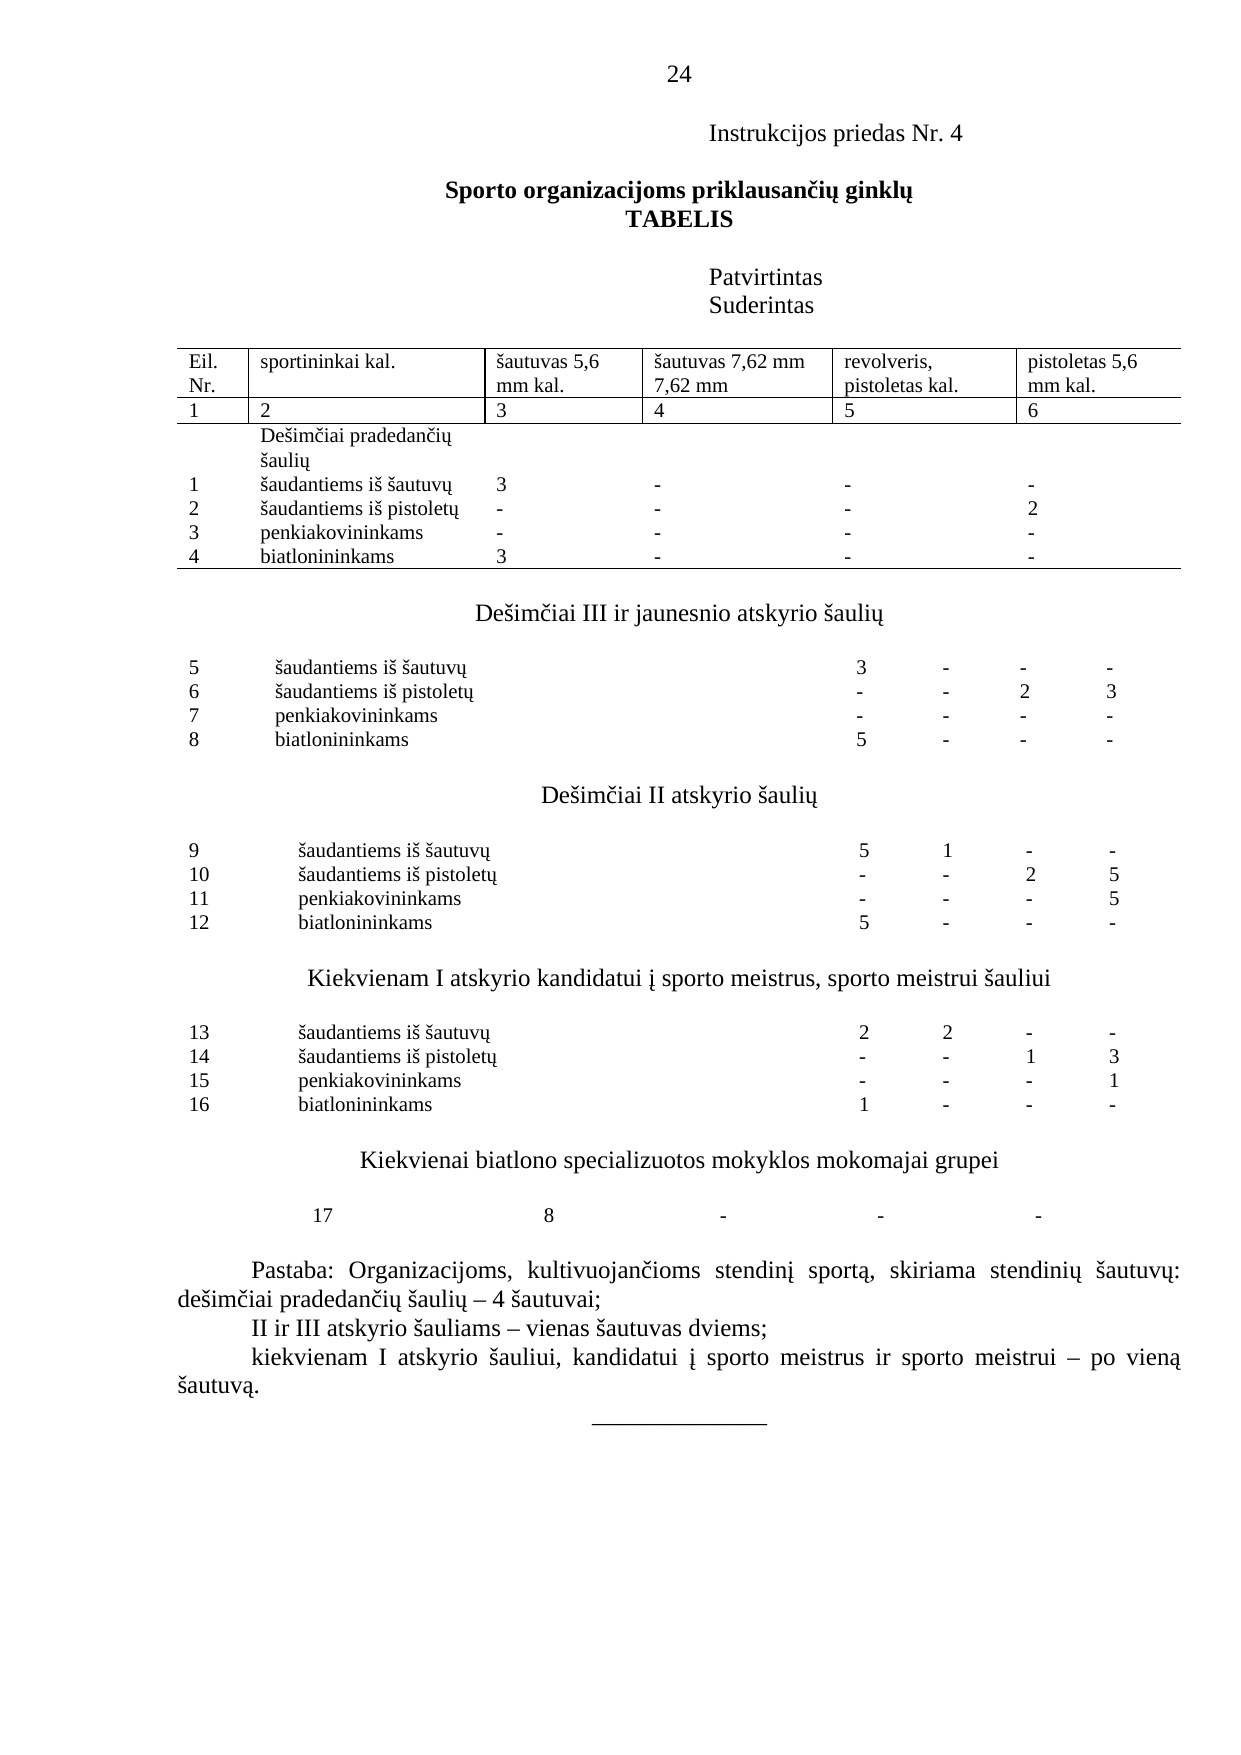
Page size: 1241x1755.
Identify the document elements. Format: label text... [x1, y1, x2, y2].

table_cell - [848, 1044, 931, 1068]
table_header - [931, 655, 1008, 679]
table_cell 3 [177, 520, 249, 544]
table_cell penkiakovininkams [287, 1068, 848, 1092]
table_cell - [931, 862, 1014, 886]
table_cell 2 [177, 496, 249, 520]
table_cell - [931, 910, 1014, 934]
table_cell 2 [1008, 679, 1095, 703]
table_header - [1024, 1203, 1181, 1227]
table_cell 16 [177, 1092, 287, 1116]
table_header 5 [848, 838, 931, 862]
table_header [177, 1203, 301, 1227]
table_cell - [1016, 520, 1181, 544]
table_cell 3 [485, 544, 643, 568]
table_header 5 [177, 655, 263, 679]
table_header - [1098, 838, 1181, 862]
table_cell - [1016, 544, 1181, 568]
table_header 8 [532, 1203, 708, 1227]
table_cell šaudantiems iš pistoletų [287, 862, 848, 886]
table_cell biatlonininkams [287, 910, 848, 934]
table_header 1 [931, 838, 1014, 862]
text Dešimčiai III ir jaunesnio atskyrio šaulių [177, 598, 1181, 626]
table_cell - [1014, 1092, 1098, 1116]
table_cell - [845, 679, 931, 703]
table_cell penkiakovininkams [249, 520, 485, 544]
table_cell šaudantiems iš šautuvų [249, 472, 485, 496]
table_cell 1 [177, 472, 249, 496]
table_header šautuvas 7,62 mm 7,62 mm [643, 349, 832, 397]
text Instrukcijos priedas Nr. 4 [177, 118, 1181, 147]
table_cell penkiakovininkams [264, 703, 845, 727]
table_cell 14 [177, 1044, 287, 1068]
table_cell 2 [1016, 496, 1181, 520]
table_cell 1 [177, 398, 248, 422]
text TABELIS [177, 204, 1181, 233]
table_cell - [833, 520, 1016, 544]
table_cell 15 [177, 1068, 287, 1092]
table_header - [1008, 655, 1095, 679]
table_cell - [1098, 910, 1181, 934]
table_header sportininkai kal. [249, 349, 484, 397]
table_header 2 [931, 1020, 1014, 1044]
table_header šaudantiems iš šautuvų [287, 1020, 848, 1044]
table_header 3 [845, 655, 931, 679]
table_cell - [1014, 886, 1098, 910]
table_cell biatlonininkams [249, 544, 485, 568]
table_cell - [845, 703, 931, 727]
table_header 17 [301, 1203, 532, 1227]
table_cell 3 [1098, 1044, 1181, 1068]
table_cell 5 [1098, 862, 1181, 886]
text Kiekvienai biatlono specializuotos mokyklos mokomajai grupei [177, 1145, 1181, 1174]
table_cell [1016, 424, 1181, 472]
table_header šaudantiems iš šautuvų [264, 655, 845, 679]
table_cell biatlonininkams [287, 1092, 848, 1116]
table_cell [833, 424, 1016, 472]
table_cell 2 [1014, 862, 1098, 886]
table_cell - [485, 496, 643, 520]
table_cell 5 [848, 910, 931, 934]
table_header šautuvas 5,6 mm kal. [486, 349, 642, 397]
table_cell [643, 424, 833, 472]
table_cell - [931, 727, 1008, 751]
table_cell - [931, 1044, 1014, 1068]
table_cell 3 [485, 472, 643, 496]
table_header 9 [177, 838, 287, 862]
table_cell - [643, 472, 833, 496]
table_header - [708, 1203, 866, 1227]
table_cell - [643, 520, 833, 544]
table_cell 1 [1014, 1044, 1098, 1068]
table_cell [177, 424, 249, 472]
table_cell 3 [486, 398, 642, 422]
table_header - [1095, 655, 1181, 679]
table_header 13 [177, 1020, 287, 1044]
table_header - [866, 1203, 1023, 1227]
table_cell 7 [177, 703, 263, 727]
table_header 2 [848, 1020, 931, 1044]
table_cell - [931, 1068, 1014, 1092]
table_cell 10 [177, 862, 287, 886]
table_cell - [848, 1068, 931, 1092]
table_cell - [1008, 727, 1095, 751]
table_cell - [931, 703, 1008, 727]
table_cell 6 [1017, 398, 1181, 422]
text kiekvienam I atskyrio šauliui, kandidatui į sporto meistrus ir sporto meistrui – po vieną šautuvą. [177, 1342, 1181, 1399]
table_cell 11 [177, 886, 287, 910]
table_header - [1014, 838, 1098, 862]
table_header Eil. Nr. [177, 349, 248, 397]
table_cell - [485, 520, 643, 544]
table_header - [1098, 1020, 1181, 1044]
table_header - [1014, 1020, 1098, 1044]
table_header pistoletas 5,6 mm kal. [1017, 349, 1181, 397]
table_cell 4 [177, 544, 249, 568]
text Patvirtintas [177, 262, 1181, 291]
table_cell 12 [177, 910, 287, 934]
text II ir III atskyrio šauliams – vienas šautuvas dviems; [177, 1313, 1181, 1342]
table_cell Dešimčiai pradedančių šaulių [249, 424, 485, 472]
table_cell 1 [1098, 1068, 1181, 1092]
table_cell 8 [177, 727, 263, 751]
table_cell šaudantiems iš pistoletų [249, 496, 485, 520]
table_cell - [833, 496, 1016, 520]
table_cell - [1095, 727, 1181, 751]
table_cell - [931, 886, 1014, 910]
table_cell - [833, 472, 1016, 496]
table_cell 2 [249, 398, 484, 422]
table_cell 6 [177, 679, 263, 703]
table_cell 5 [845, 727, 931, 751]
table_cell penkiakovininkams [287, 886, 848, 910]
table_cell - [643, 496, 833, 520]
table_cell biatlonininkams [264, 727, 845, 751]
text Pastaba: Organizacijoms, kultivuojančioms stendinį sportą, skiriama stendinių šautuvų: dešimčiai pradedančių šaulių – 4 šautuvai; [177, 1255, 1181, 1313]
table_cell 5 [833, 398, 1016, 422]
table_cell - [848, 862, 931, 886]
table_cell - [1098, 1092, 1181, 1116]
text Suderintas [177, 291, 1181, 319]
table_cell šaudantiems iš pistoletų [287, 1044, 848, 1068]
text ______________ [177, 1399, 1181, 1428]
text Kiekvienam I atskyrio kandidatui į sporto meistrus, sporto meistrui šauliui [177, 963, 1181, 991]
table_header šaudantiems iš šautuvų [287, 838, 848, 862]
table_cell - [643, 544, 833, 568]
table_cell [485, 424, 643, 472]
table_cell - [1008, 703, 1095, 727]
table_cell - [931, 1092, 1014, 1116]
table_cell šaudantiems iš pistoletų [264, 679, 845, 703]
table_cell - [1014, 1068, 1098, 1092]
table_cell 3 [1095, 679, 1181, 703]
table_header revolveris, pistoletas kal. [833, 349, 1016, 397]
table_cell - [833, 544, 1016, 568]
table_cell 4 [643, 398, 832, 422]
table_cell - [1014, 910, 1098, 934]
table_cell - [1016, 472, 1181, 496]
text Dešimčiai II atskyrio šaulių [177, 780, 1181, 809]
table_cell - [931, 679, 1008, 703]
table_cell 5 [1098, 886, 1181, 910]
table_cell - [848, 886, 931, 910]
table_cell 1 [848, 1092, 931, 1116]
text Sporto organizacijoms priklausančių ginklų [177, 176, 1181, 204]
table_cell - [1095, 703, 1181, 727]
